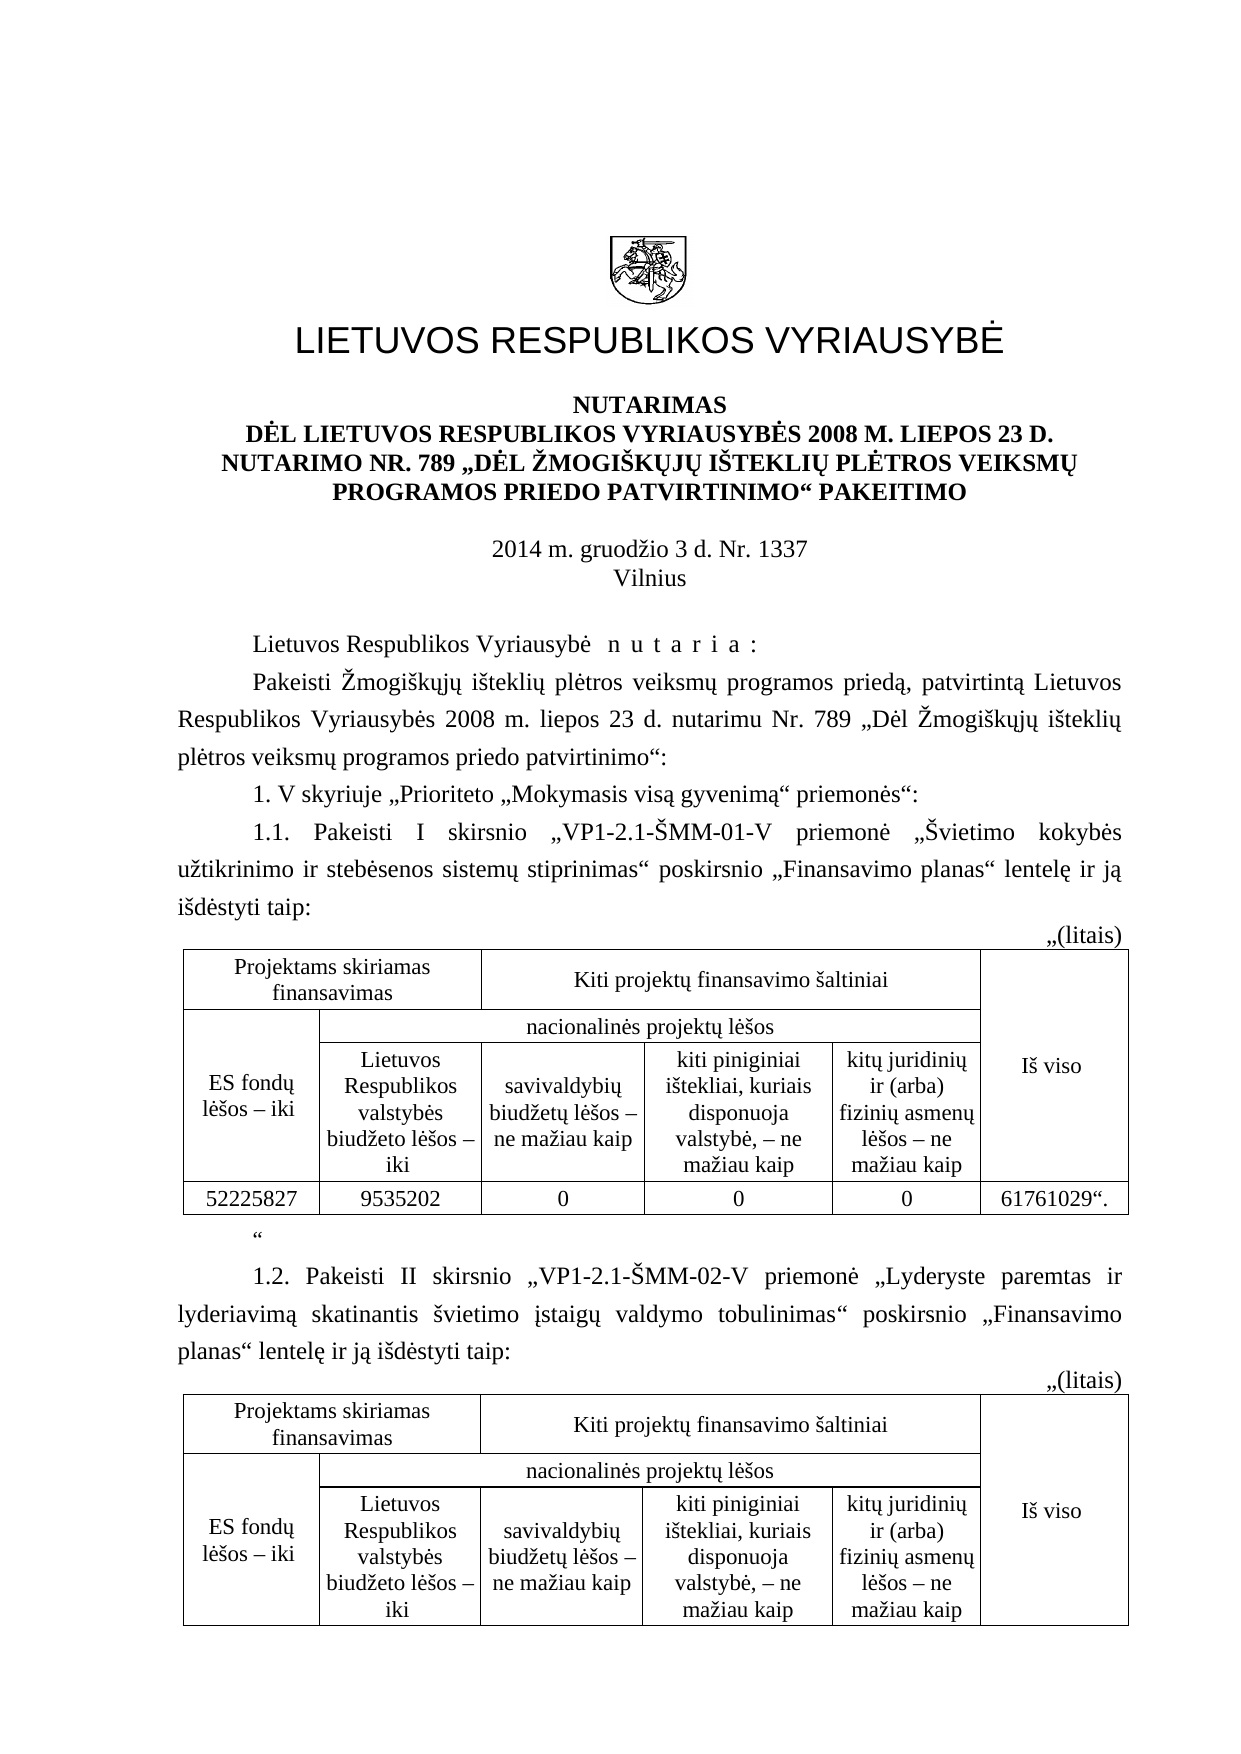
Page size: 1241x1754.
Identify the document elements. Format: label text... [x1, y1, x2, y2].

text 2014 m. gruodžio 3 d. Nr. 1337 Vilnius [177, 534, 1122, 592]
text nutarimas [177, 390, 1122, 419]
table_cell 0 [645, 1182, 832, 1214]
text “ [177, 1215, 1122, 1252]
table_cell kitų juridinių ir (arba) fizinių asmenų lėšos – ne mažiau kaip [833, 1043, 980, 1181]
table_cell 9535202 [320, 1182, 481, 1214]
table_cell 0 [833, 1182, 980, 1214]
table_cell Lietuvos Respublikos valstybės biudžeto lėšos – iki [320, 1043, 481, 1181]
table_cell kiti piniginiai ištekliai, kuriais disponuoja valstybė, – ne mažiau kaip [643, 1488, 832, 1625]
table_cell 61761029“. [981, 1182, 1128, 1214]
table_header Iš viso [981, 950, 1128, 1181]
table_cell kiti piniginiai ištekliai, kuriais disponuoja valstybė, – ne mažiau kaip [645, 1043, 832, 1181]
text Dėl LIETUVOS RESPUBLIKOS VYRIAUSYBĖS 2008 M. LIEPOS 23 D. NUTARIMO NR. 789 „DĖL ŽMOGIŠKŲJŲ IŠTEKLIŲ PLĖTROS VEIKSMŲ PROGRAMOS PRIEDO PATVIRTINIMO“ PAKEITIMO [177, 419, 1122, 505]
table_header Kiti projektų finansavimo šaltiniai [481, 1395, 980, 1453]
table_cell nacionalinės projektų lėšos [320, 1010, 980, 1042]
text „(litais) [177, 1365, 1122, 1394]
table_cell nacionalinės projektų lėšos [320, 1454, 980, 1486]
table_header Projektams skiriamas finansavimas [184, 950, 481, 1009]
table_header Kiti projektų finansavimo šaltiniai [482, 950, 980, 1009]
table_header Projektams skiriamas finansavimas [184, 1395, 480, 1453]
table_cell Lietuvos Respublikos valstybės biudžeto lėšos – iki [320, 1488, 480, 1625]
table_header Iš viso [981, 1395, 1128, 1625]
text 1.2. Pakeisti II skirsnio „VP1-2.1-ŠMM-02-V priemonė „Lyderyste paremtas ir lyderiavimą skatinantis švietimo įstaigų valdymo tobulinimas“ poskirsnio „Finansavimo planas“ lentelę ir ją išdėstyti taip: [177, 1252, 1122, 1365]
text „(litais) [177, 920, 1122, 949]
text Pakeisti Žmogiškųjų išteklių plėtros veiksmų programos priedą, patvirtintą Lietuvos Respublikos Vyriausybės 2008 m. liepos 23 d. nutarimu Nr. 789 „Dėl Žmogiškųjų išteklių plėtros veiksmų programos priedo patvirtinimo“: [177, 658, 1122, 770]
table_cell ES fondų lėšos – iki [184, 1010, 319, 1181]
text Lietuvos Respublikos Vyriausybė [177, 318, 1122, 362]
table_cell 52225827 [184, 1182, 319, 1214]
text 1. V skyriuje „Prioriteto „Mokymasis visą gyvenimą“ priemonės“: [177, 770, 1122, 808]
text 1.1. Pakeisti I skirsnio „VP1-2.1-ŠMM-01-V priemonė „Švietimo kokybės užtikrinimo ir stebėsenos sistemų stiprinimas“ poskirsnio „Finansavimo planas“ lentelę ir ją išdėstyti taip: [177, 808, 1122, 920]
table_cell savivaldybių biudžetų lėšos – ne mažiau kaip [481, 1488, 642, 1625]
table_cell kitų juridinių ir (arba) fizinių asmenų lėšos – ne mažiau kaip [833, 1488, 980, 1625]
table_cell savivaldybių biudžetų lėšos – ne mažiau kaip [482, 1043, 644, 1181]
table_cell ES fondų lėšos – iki [184, 1454, 319, 1625]
text Lietuvos Respublikos Vyriausybė nutaria: [177, 620, 1122, 658]
table_cell 0 [482, 1182, 644, 1214]
